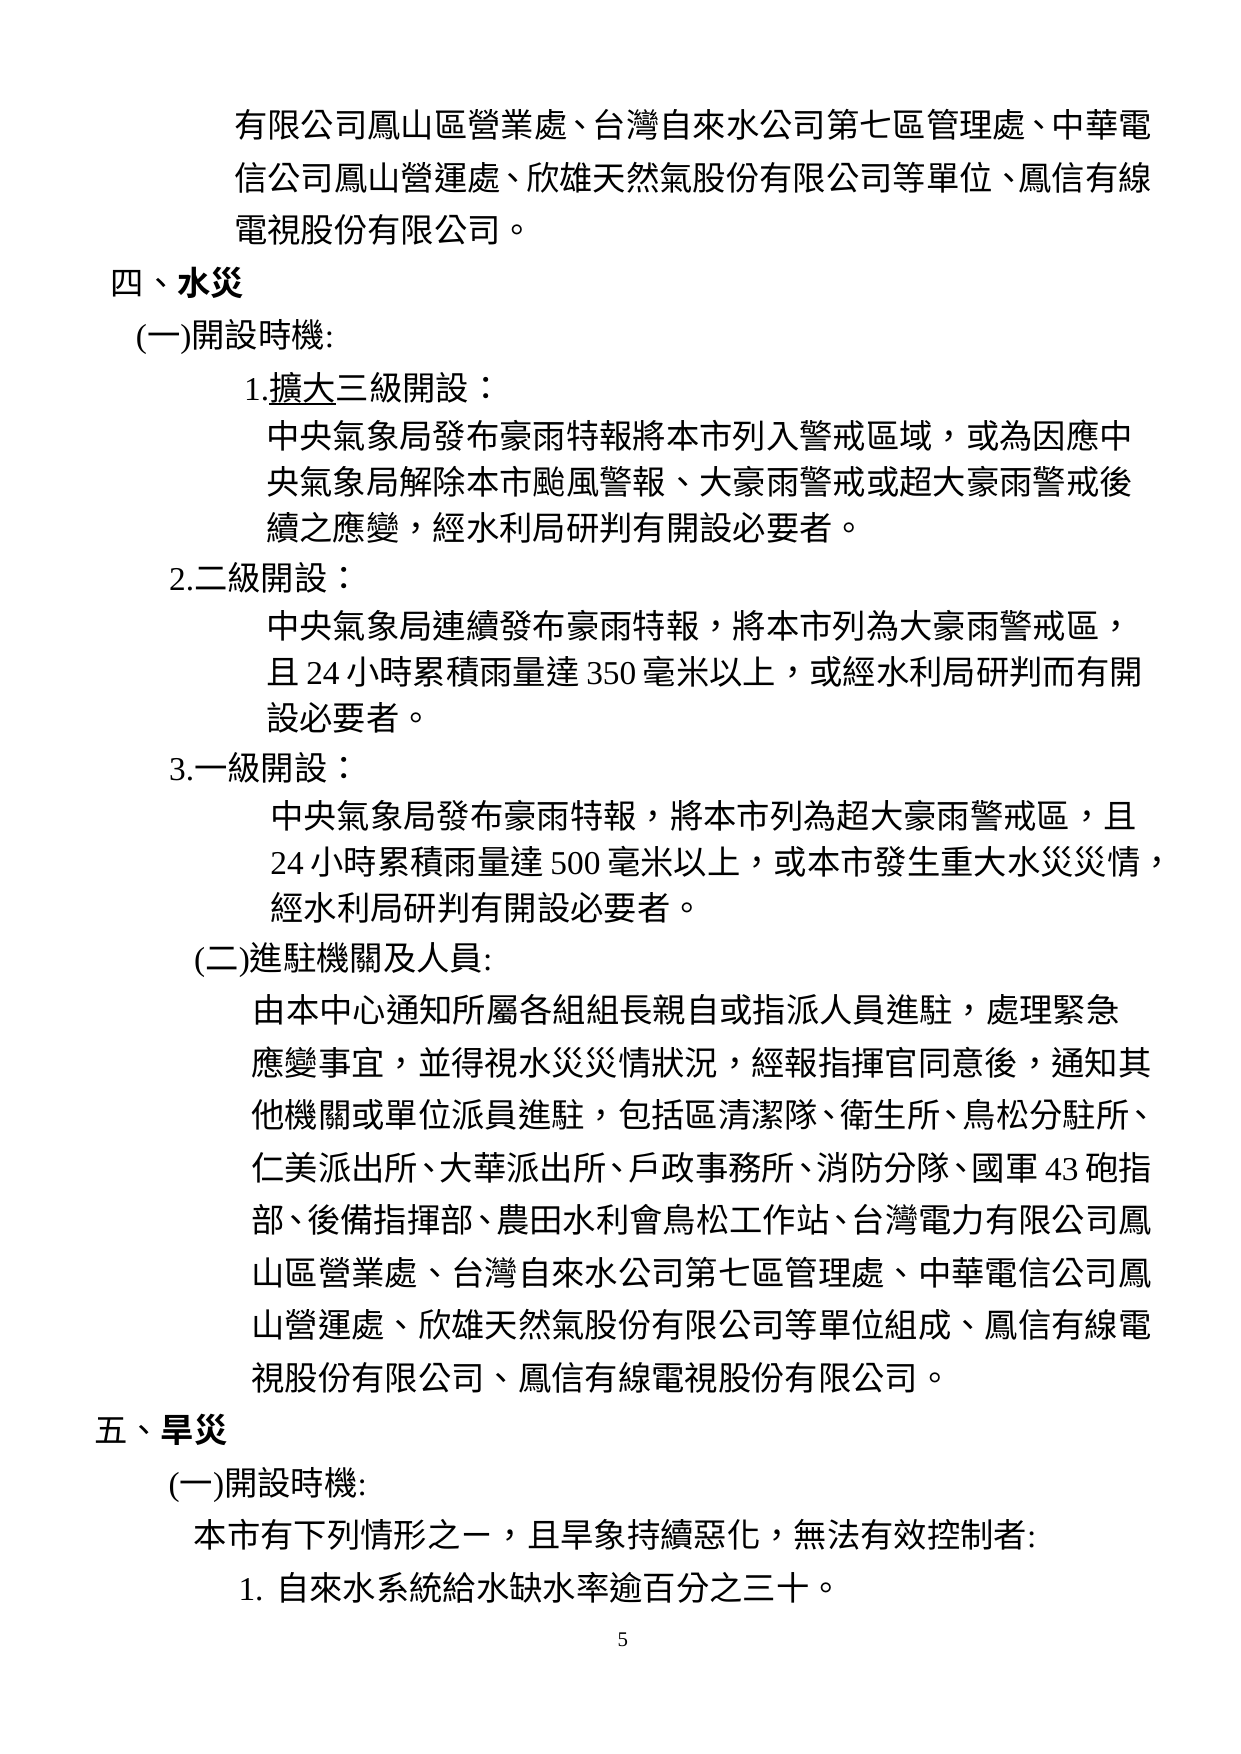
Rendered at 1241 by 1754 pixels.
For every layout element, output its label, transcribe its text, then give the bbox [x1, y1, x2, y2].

text 中央氣象局連續發布豪雨特報，將本市列為大豪雨警戒區，且24小時累積雨量達350毫米以上，或經水利局研判而有開設必要者。 [266, 602, 1152, 739]
text 3.一級開設： [94, 739, 1152, 792]
text 四、水災 [94, 254, 1152, 307]
text 中央氣象局發布豪雨特報，將本市列為超大豪雨警戒區，且24小時累積雨量達500毫米以上，或本市發生重大水災災情，經水利局研判有開設必要者。 [270, 792, 1152, 929]
list 自來水系統給水缺水率逾百分之三十。 [238, 1559, 1152, 1612]
text 1.擴大三級開設： [94, 359, 1152, 412]
text (一)開設時機: [94, 307, 1152, 359]
text 由本中心通知所屬各組組長親自或指派人員進駐，處理緊急應變事宜，並得視水災災情狀況，經報指揮官同意後，通知其他機關或單位派員進駐，包括區清潔隊、衛生所、鳥松分駐所、仁美派出所、大華派出所、戶政事務所、消防分隊、國軍43砲指部、後備指揮部、農田水利會鳥松工作站、台灣電力有限公司鳳山區營業處、台灣自來水公司第七區管理處、中華電信公司鳳山營運處、欣雄天然氣股份有限公司等單位組成、鳳信有線電視股份有限公司、鳳信有線電視股份有限公司。 [251, 982, 1152, 1402]
text (一)開設時機: [152, 1454, 1152, 1507]
text 由本中心通知所屬各組組長親自或指派人員進駐，處理各項緊急應變事宜，並得視火災、爆炸災害災情狀況，經報指揮官同意後，通知其他機關或單位派員進駐，包括區清潔隊、衛生所、鳥松分駐所、仁美派出所、大華派出所、戶政事務所、消防分隊、國軍43砲指部、後備指揮部、農田水利會鳥松工作站、台灣電力有限公司鳳山區營業處、台灣自來水公司第七區管理處、中華電信公司鳳山營運處、欣雄天然氣股份有限公司等單位、鳳信有線電視股份有限公司。 [234, 97, 1152, 254]
text 2.二級開設： [94, 549, 1152, 602]
text 五、旱災 [94, 1402, 1152, 1454]
text 中央氣象局發布豪雨特報將本市列入警戒區域，或為因應中央氣象局解除本市颱風警報、大豪雨警戒或超大豪雨警戒後續之應變，經水利局研判有開設必要者。 [266, 412, 1152, 549]
text 本市有下列情形之ㄧ，且旱象持續惡化，無法有效控制者: [152, 1507, 1152, 1559]
text (二)進駐機關及人員: [94, 929, 1152, 982]
